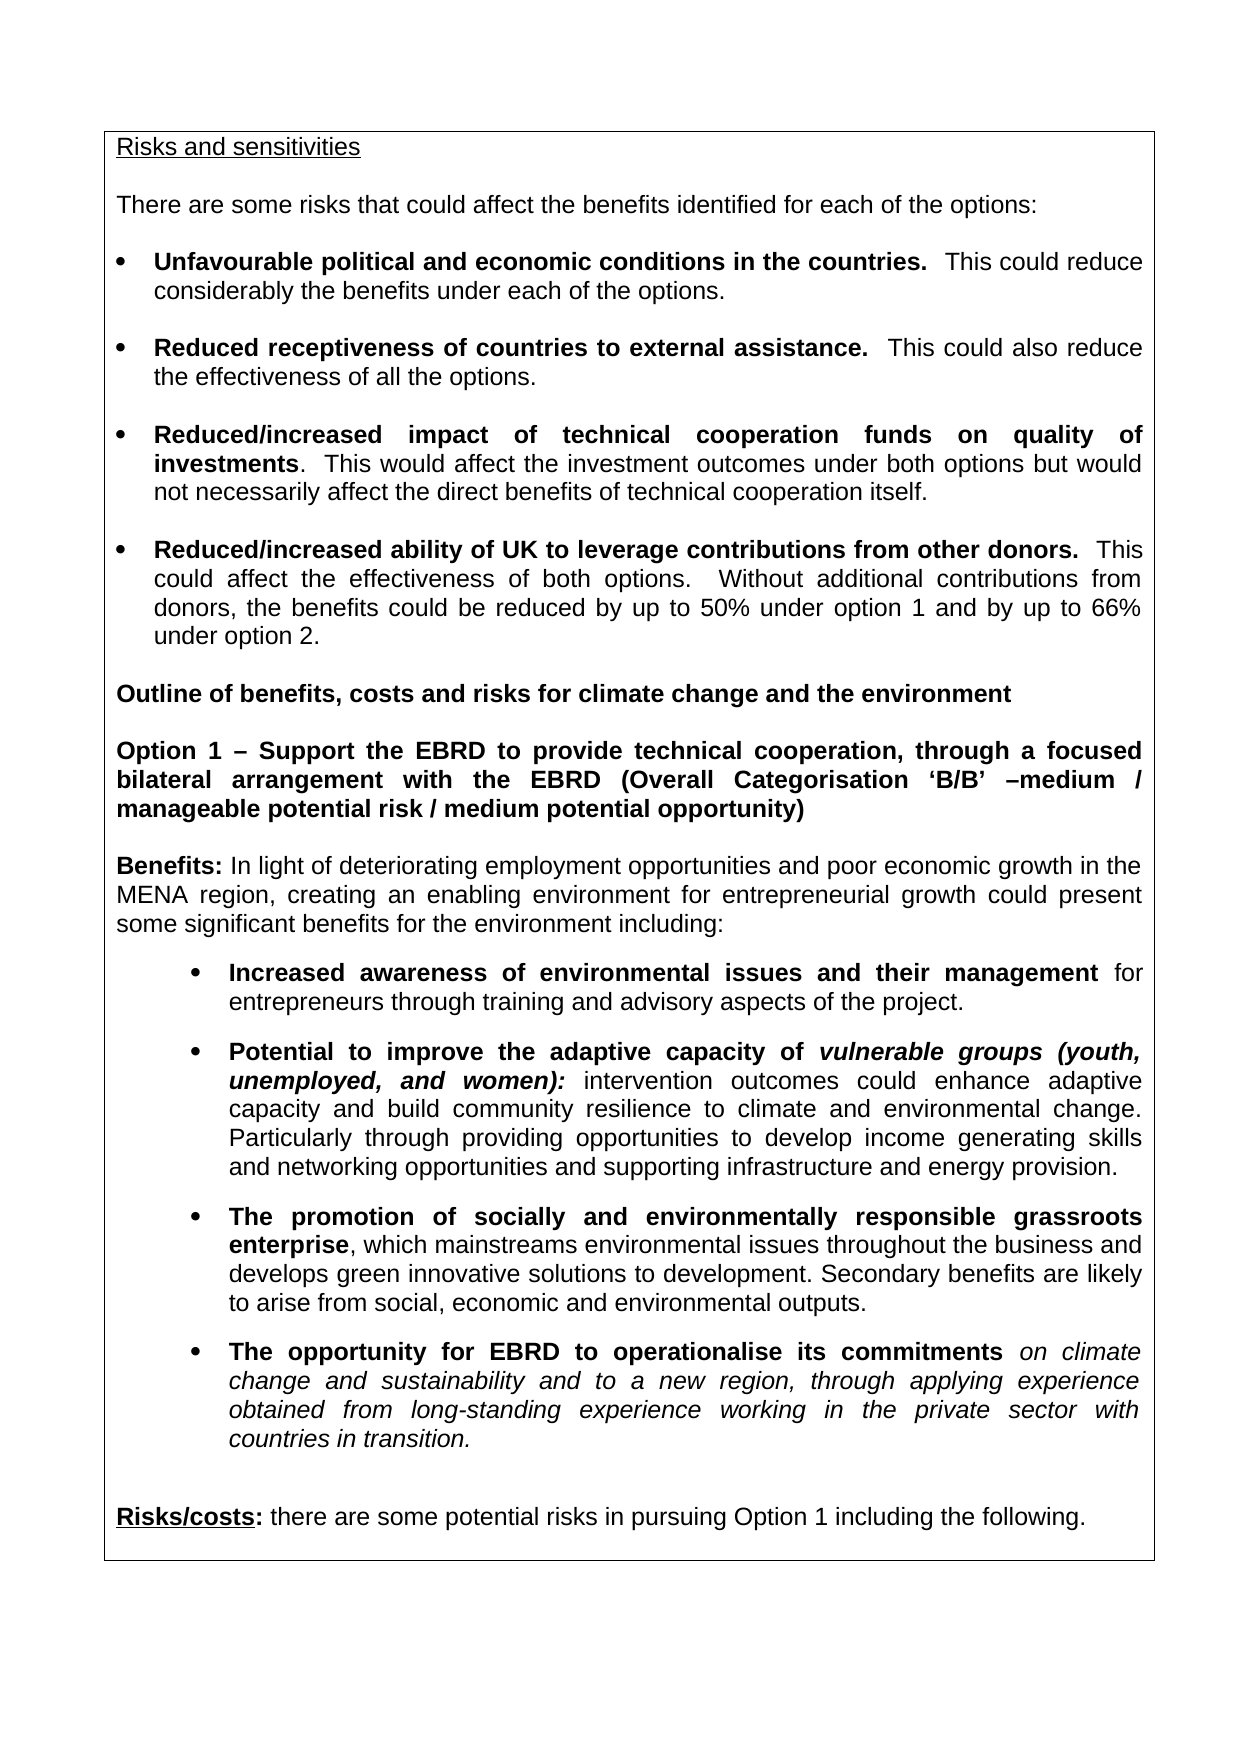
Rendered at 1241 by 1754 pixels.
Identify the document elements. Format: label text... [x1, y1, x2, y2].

table_cell C. What are the costs and benefits of each feasible option? Option 1 – Support the EBRD to provide technical cooperation, through a focused bilateral arrangement with the EBRD Costs The UK would provide £5m to the EBRD for technical cooperation spread over three financial years. With the UK providing this funding on a bilateral basis, it is assumed that other donors will increase their collective contributions to the EBRD relative to the counterfactual scenario, from £20m to £25m. This will bring total donor funding to £30m. Summary of option 1 costs There will also be significant investment costs for the EBRD and its shareholders. Benefits UK support will lead to additional EBRD assistance to the region and would also leverage £5m of additional donor assistance. UK support is likely to increase the investments of the EBRD that are linked to technical cooperation relative to the counterfactual scenario. This could improve the quality of planned investments and enable them to happen sooner. Additional EBRD investments could be expected to be £29m in 2012, £86m in 2013 and £143m in 2014, including as a result of additional funds leveraged from other donors. Similarly, additional donor inputs to enable technical cooperation could be expected to lead to increased Public-Private Finance for infrastructure, with additional cumulative investments of £114m by 2014. EBRD technical cooperation, business support and investments would be expected bring direct benefits for over 150 enterprises with an average firm size of around 130 employees. With employment growth of 20% resulting from EBRD’s targeted support, the additional number of employees, including through leveraged support from other donors, could be expected to be 1,214, around half of whom would be women. This excludes indirect impacts resulting from support for policy reform amongst public and private clients. 2 additional public sector clients and 5 additional private sector clients would implement reforms to support inclusive and sustainable growth as a result of EBRD assistance. It also excludes indirect impacts on employment through multiplier effects and benefits for other businesses, including agricultural input suppliers. The eventual impact on employment could be significantly higher. Benefits under this option could be expected to include reduced likelihood of conflict and fragility. The benefits would also be expected to last well beyond the intervention period. Summary of option 1 incremental benefits Option 2 – Support the EBRD to provide technical cooperation, by contributing to a Multi Donor Trust Account Costs Under this option the UK would contribute to a Multi-Donor Account. This would be expected to encourage other donors to contribute resources to a greater extent than under option 2. Specifically, it is expected that additional UK funding of £5m will encourage donors to provide additional funding worth £10m, channelled mainly through the Multi-Donor Account. Total donor funding would then be £35m. Summary of option 3 costs Benefits UK support will lead to additional EBRD assistance and would also leverage £10m of additional donor assistance. Through joint discussion with other donors and EBRD staff as part of the functioning Multi-Donor Account, it is also expected that by following this option, the results of overall donor assistance will be increased by a further 2%. This is also supported by the fact that, under agreed General Conditions for the operation of the Multi-Donor Account, the Account will be given priority in selecting projects amongst those for which donor funding is being sought. Under this option, UK support is likely to increase the investments of the EBRD that are linked to technical cooperation relative to the counterfactual scenario. Additional EBRD investments could be expected to be £45m in 2012, £135m in 2013 and £224m in 2014, including through additional funds leveraged from other donors. Additional donor inputs to enable technical cooperation could be expected to lead to increased Public-Private Finance for infrastructure, with additional cumulative investments of £179m by 2014. EBRD technical cooperation, business support and investments would reach a greater number of enterprises than under option 2. Again, based on the average expected size of business receiving support, an expected employment growth of 20% resulting from EBRD’s targeted support, plus 2% additional benefit from improving the effectiveness of donor contributions, the additional number of employees could be expected to be 1,906, including 953 women. Again, this excludes indirect impacts resulting from multiplier effects, strengthened value chains and from support for policy reform amongst public and private clients. 3 additional public sector clients and 8 additional private sector clients would implement reforms to support inclusive and sustainable growth as a result of EBRD assistance. As with option 2, benefits could be expected to include reduced likelihood of conflict and fragility, and would be expected to last well beyond the intervention period. Summary of option 2 incremental benefits Risks and sensitivities There are some risks that could affect the benefits identified for each of the options: Unfavourable political and economic conditions in the countries. This could reduce considerably the benefits under each of the options. Reduced receptiveness of countries to external assistance. This could also reduce the effectiveness of all the options. Reduced/increased impact of technical cooperation funds on quality of investments. This would affect the investment outcomes under both options but would not necessarily affect the direct benefits of technical cooperation itself. Reduced/increased ability of UK to leverage contributions from other donors. This could affect the effectiveness of both options. Without additional contributions from donors, the benefits could be reduced by up to 50% under option 1 and by up to 66% under option 2. Outline of benefits, costs and risks for climate change and the environment Option 1 – Support the EBRD to provide technical cooperation, through a focused bilateral arrangement with the EBRD (Overall Categorisation ‘B/B’ –medium / manageable potential risk / medium potential opportunity) Benefits: In light of deteriorating employment opportunities and poor economic growth in the MENA region, creating an enabling environment for entrepreneurial growth could present some significant benefits for the environment including: Increased awareness of environmental issues and their management for entrepreneurs through training and advisory aspects of the project. Potential to improve the adaptive capacity of vulnerable groups (youth, unemployed, and women): intervention outcomes could enhance adaptive capacity and build community resilience to climate and environmental change. Particularly through providing opportunities to develop income generating skills and networking opportunities and supporting infrastructure and energy provision. The promotion of socially and environmentally responsible grassroots enterprise, which mainstreams environmental issues throughout the business and develops green innovative solutions to development. Secondary benefits are likely to arise from social, economic and environmental outputs. The opportunity for EBRD to operationalise its commitments on climate change and sustainability and to a new region, through applying experience obtained from long-standing experience working in the private sector with countries in transition. Risks/costs: there are some potential risks in pursuing Option 1 including the following. Interdependence of socio-economic stability and natural resource security. Climate change and environmental degradation can exacerbate social unrest/conflict. IISS noted that: “a proximate factor behind the [Arab Spring] unrest was a spike in global food crises, which in turn was due in part to the extreme weather throughout the globe over the past year”. Climate change poses a real threat to social, economic and natural systems in the MENA focal countries. Stimulating the economy can increase environmental impacts without appropriate environmental safeguards. SMEs can be a major source of environmental damage and if less efficient, have greater environmental impacts if entrepreneurial activities result in fossil-fuel and/or water intensive economic growth. Climate change and variability including slow-onset disasters such as drought can negatively impact social enterprises depending upon natural resources. Impacts of climate change can compound existing environmental crisis (e.g. water scarcity) which could limit achievement of the agricultural and infrastructure objectives of the intervention. The region of operation is very different to the EBRD’s ‘traditional’ region of Eastern Europe and Central Asia and the Bank may be faced with a very different set of environmental (and social challenges) which may present additional risks for the interventions. Option 2 – Support the EBRD to provide technical cooperation, by contributing to a Multi Donor Trust Account (Overall Categorisation ‘B/B’ –medium / manageable potential risk / medium potential opportunity) Benefits. There will be benefits similar to Option 1 if the UK chooses to provide technical cooperation to a Multi Donor Trust Fund Account. It is the EBRD’s mandate to ‘foster transition to market-based economies and promote private entrepreneurship, and its commitment to sustainable development are inextricably linked’. The EBRD also prioritises projects that focus on environmental and social issues that ‘promote implementation of relevant EU strategies, such as climate change mitigation and adaptation’. The UK could also influence the EBRD in acting on its commitment ‘to further develop its approach towards climate change, notably as regards the reduction of greenhouse gases, adaptation, promotion of renewables and improvement of energy efficiency, in view of strengthening the treatment of these elements in its operations’. Risks/costs. There will be risks similar to Option 1; However risks (and benefits for the environment and climate change) may be more difficult to anticipate and manage (according to UK priorities) if outcomes are over-reliant on other donor contributions with the financing of the Multi Donor Trust Account. While the focus on ‘relevant EU strategies’ mitigates this risk with the EBRD, the institution lacks experience working in the MENA region and this presents uncertainties for the UK that the EBRD can deliver on desired environmental and climate change objectives. These regional uncertainties could also potentially influence the confidence of other donors. Risks specific to this option could be managed if funding is secured from other sources to support UK interventions. The UK could also influence the EBRD in acting on its commitment ‘to further develop its approach towards climate change, notably as regards the reduction of greenhouse gases, adaptation, promotion of renewables and improvement of energy efficiency, in view of strengthening the treatment of these elements in its operations’. Balance of costs and benefits Given that some of the benefits presented above are hard to compare across options, it is not appropriate to discount costs and benefits and provide net present value calculations to assess options. Overall, whilst both options appear to be justifiable on value for money grounds, the balance of costs and benefits appears to support the choice of option 2 for this intervention. The increased ability to work alongside and in some cases leverage other donor inputs and increase collective influence on the activities of the EBRD, results in a greater scale of benefits under option 2 compared to option 1. [105, 132, 1154, 1559]
